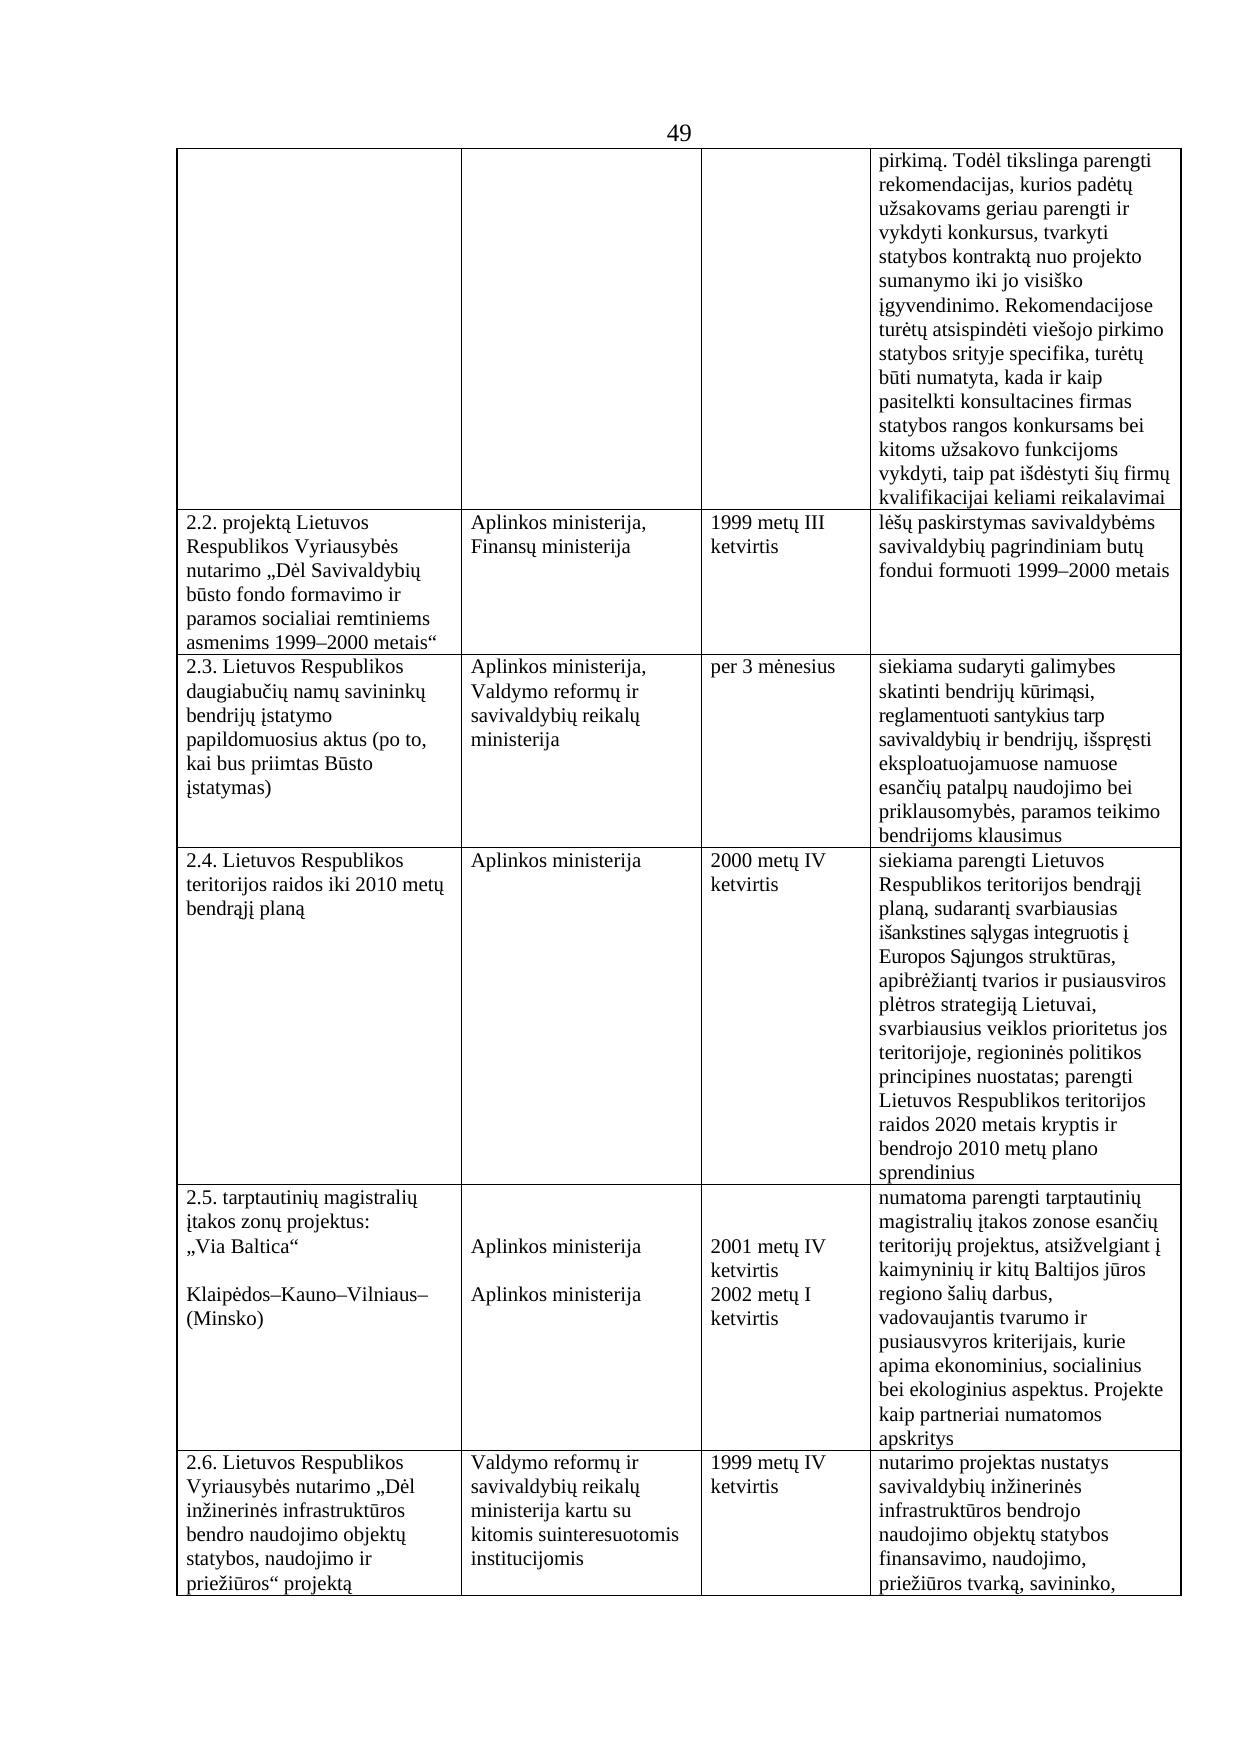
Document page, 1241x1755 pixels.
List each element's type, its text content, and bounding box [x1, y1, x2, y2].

table_cell [462, 1185, 701, 1233]
table_cell [702, 149, 870, 509]
table_cell „Via Baltica“ [178, 1233, 461, 1282]
table_cell Valdymo reformų ir savivaldybių reikalų ministerija kartu su kitomis suinteresuotomis institucijomis [462, 1451, 701, 1594]
table_cell 2.3. Lietuvos Respublikos daugiabučių namų savininkų bendrijų įstatymo papildomuosius aktus (po to, kai bus priimtas Būsto įstatymas) [178, 655, 461, 847]
table_cell 2.2. projektą Lietuvos Respublikos Vyriausybės nutarimo „Dėl Savivaldybių būsto fondo formavimo ir paramos socialiai remtiniems asmenims 1999–2000 metais“ [178, 510, 461, 654]
table_cell pirkimą. Todėl tikslinga parengti rekomendacijas, kurios padėtų užsakovams geriau parengti ir vykdyti konkursus, tvarkyti statybos kontraktą nuo projekto sumanymo iki jo visiško įgyvendinimo. Rekomendacijose turėtų atsispindėti viešojo pirkimo statybos srityje specifika, turėtų būti numatyta, kada ir kaip pasitelkti konsultacines firmas statybos rangos konkursams bei kitoms užsakovo funkcijoms vykdyti, taip pat išdėstyti šių firmų kvalifikacijai keliami reikalavimai [871, 149, 1180, 509]
table_cell 2.4. Lietuvos Respublikos teritorijos raidos iki 2010 metų bendrąjį planą [178, 848, 461, 1184]
table_cell 2001 metų IV ketvirtis [702, 1233, 870, 1282]
table_cell nutarimo projektas nustatys savivaldybių inžinerinės infrastruktūros bendrojo naudojimo objektų statybos finansavimo, naudojimo, priežiūros tvarką, savininko, [871, 1451, 1180, 1594]
table_cell numatoma parengti tarptautinių magistralių įtakos zonose esančių teritorijų projektus, atsižvelgiant į kaimyninių ir kitų Baltijos jūros regiono šalių darbus, vadovaujantis tvarumo ir pusiausvyros kriterijais, kurie apima ekonominius, socialinius bei ekologinius aspektus. Projekte kaip partneriai numatomos apskritys [871, 1185, 1180, 1449]
table_cell 2002 metų I ketvirtis [702, 1282, 870, 1449]
table_cell 2.5. tarptautinių magistralių įtakos zonų projektus: [178, 1185, 461, 1233]
table_cell Aplinkos ministerija [462, 1233, 701, 1282]
table_cell Aplinkos ministerija [462, 1282, 701, 1449]
table_cell 2.6. Lietuvos Respublikos Vyriausybės nutarimo „Dėl inžinerinės infrastruktūros bendro naudojimo objektų statybos, naudojimo ir priežiūros“ projektą [178, 1451, 461, 1594]
table_cell [702, 1185, 870, 1233]
table_cell 1999 metų III ketvirtis [702, 510, 870, 654]
table_cell [178, 149, 461, 509]
table_cell Aplinkos ministerija, Valdymo reformų ir savivaldybių reikalų ministerija [462, 655, 701, 847]
table_cell Aplinkos ministerija [462, 848, 701, 1184]
table_cell Klaipėdos–Kauno–Vilniaus–(Minsko) [178, 1282, 461, 1449]
table_cell siekiama parengti Lietuvos Respublikos teritorijos bendrąjį planą, sudarantį svarbiausias išankstines sąlygas integruotis į Europos Sąjungos struktūras, apibrėžiantį tvarios ir pusiausviros plėtros strategiją Lietuvai, svarbiausius veiklos prioritetus jos teritorijoje, regioninės politikos principines nuostatas; parengti Lietuvos Respublikos teritorijos raidos 2020 metais kryptis ir bendrojo 2010 metų plano sprendinius [871, 848, 1180, 1184]
table_cell lėšų paskirstymas savivaldybėms savivaldybių pagrindiniam butų fondui formuoti 1999–2000 metais [871, 510, 1180, 654]
table_cell [462, 149, 701, 509]
table_cell per 3 mėnesius [702, 655, 870, 847]
table_cell 2000 metų IV ketvirtis [702, 848, 870, 1184]
table_cell 1999 metų IV ketvirtis [702, 1451, 870, 1594]
table_cell siekiama sudaryti galimybes skatinti bendrijų kūrimąsi, reglamentuoti santykius tarp savivaldybių ir bendrijų, išspręsti eksploatuojamuose namuose esančių patalpų naudojimo bei priklausomybės, paramos teikimo bendrijoms klausimus [871, 655, 1180, 847]
table_cell Aplinkos ministerija, Finansų ministerija [462, 510, 701, 654]
